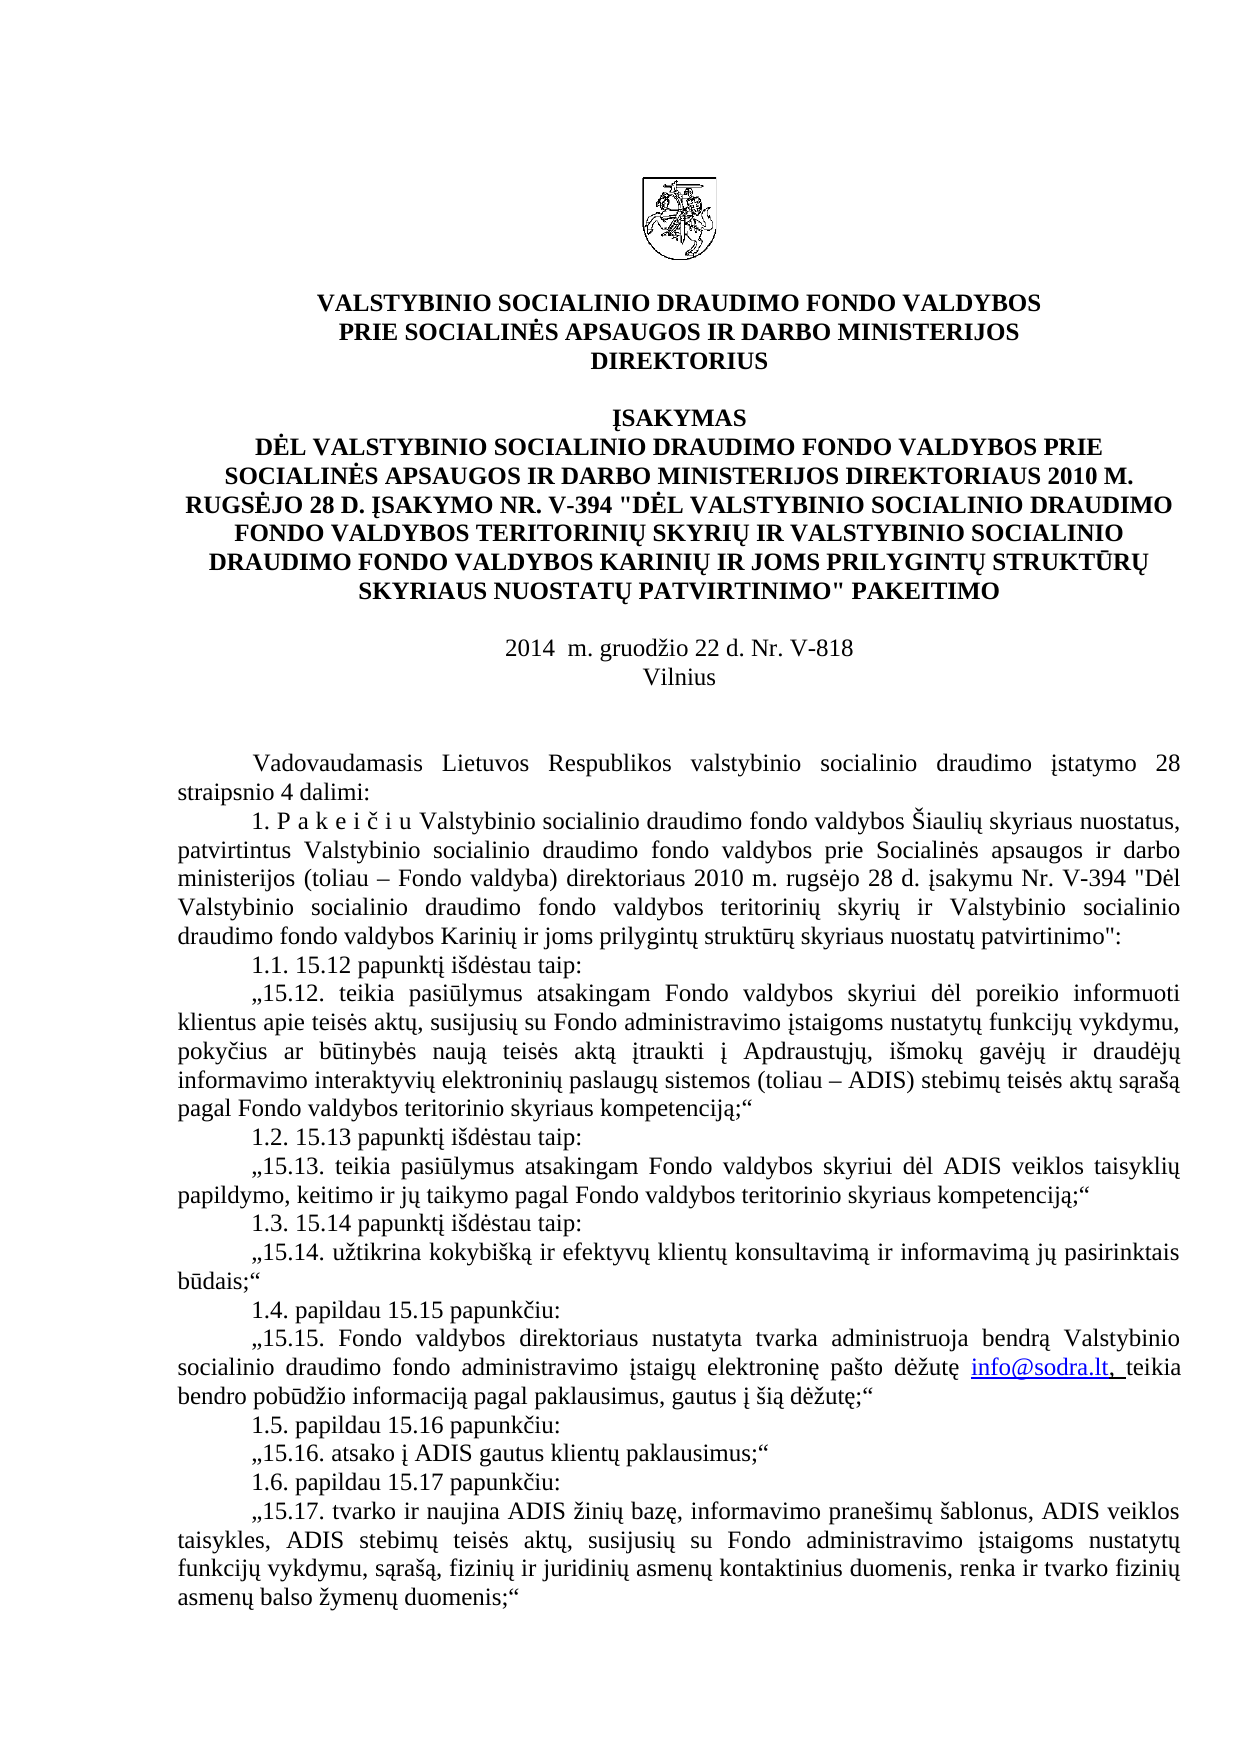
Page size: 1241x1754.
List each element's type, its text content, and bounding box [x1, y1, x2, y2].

text „15.16. atsako į ADIS gautus klientų paklausimus;“ [177, 1438, 1181, 1467]
text „15.14. užtikrina kokybišką ir efektyvų klientų konsultavimą ir informavimą jų pasirinktais būdais;“ [177, 1237, 1181, 1295]
text VALSTYBINIO SOCIALINIO DRAUDIMO FONDO VALDYBOS [177, 288, 1181, 317]
text DIREKTORIUS [177, 346, 1181, 375]
text 1.3. 15.14 papunktį išdėstau taip: [177, 1208, 1181, 1237]
text Vilnius [177, 662, 1181, 691]
text 1.4. papildau 15.15 papunkčiu: [177, 1295, 1181, 1323]
text 1.2. 15.13 papunktį išdėstau taip: [177, 1122, 1181, 1151]
text „15.17. tvarko ir naujina ADIS žinių bazę, informavimo pranešimų šablonus, ADIS veiklos taisykles, ADIS stebimų teisės aktų, susijusių su Fondo administravimo įstaigoms nustatytų funkcijų vykdymu, sąrašą, fizinių ir juridinių asmenų kontaktinius duomenis, renka ir tvarko fizinių asmenų balso žymenų duomenis;“ [177, 1496, 1181, 1611]
text DĖL VALSTYBINIO SOCIALINIO DRAUDIMO FONDO VALDYBOS PRIE SOCIALINĖS APSAUGOS IR DARBO MINISTERIJOS DIREKTORIAUS 2010 M. RUGSĖJO 28 D. ĮSAKYMO NR. V-394 "DĖL VALSTYBINIO SOCIALINIO DRAUDIMO FONDO VALDYBOS TERITORINIŲ SKYRIŲ ir VALSTYBINIO SOCIALINIO DRAUDIMO FONDO VALDYBOS KARINIŲ IR JOMS PRILYGINTŲ STRUKTŪRŲ SKYRIAUS NUOSTATŲ PATVIRTINIMO" PAkeitimO [177, 432, 1181, 605]
text 1.1. 15.12 papunktį išdėstau taip: [177, 950, 1181, 978]
text ĮSAKYMAS [177, 403, 1181, 432]
text PRIE SOCIALINĖS APSAUGOS IR DARBO MINISTERIJOS [177, 317, 1181, 346]
text „15.13. teikia pasiūlymus atsakingam Fondo valdybos skyriui dėl ADIS veiklos taisyklių papildymo, keitimo ir jų taikymo pagal Fondo valdybos teritorinio skyriaus kompetenciją;“ [177, 1151, 1181, 1208]
text „15.15. Fondo valdybos direktoriaus nustatyta tvarka administruoja bendrą Valstybinio socialinio draudimo fondo administravimo įstaigų elektroninę pašto dėžutę info@sodra.lt, teikia bendro pobūdžio informaciją pagal paklausimus, gautus į šią dėžutę;“ [177, 1323, 1181, 1410]
text 1. P a k e i č i u Valstybinio socialinio draudimo fondo valdybos Šiaulių skyriaus nuostatus, patvirtintus Valstybinio socialinio draudimo fondo valdybos prie Socialinės apsaugos ir darbo ministerijos (toliau – Fondo valdyba) direktoriaus 2010 m. rugsėjo 28 d. įsakymu Nr. V-394 "Dėl Valstybinio socialinio draudimo fondo valdybos teritorinių skyrių ir Valstybinio socialinio draudimo fondo valdybos Karinių ir joms prilygintų struktūrų skyriaus nuostatų patvirtinimo": [177, 806, 1181, 950]
text Vadovaudamasis Lietuvos Respublikos valstybinio socialinio draudimo įstatymo 28 straipsnio 4 dalimi: [177, 748, 1181, 806]
text 1.6. papildau 15.17 papunkčiu: [177, 1467, 1181, 1496]
text 2014 m. gruodžio 22 d. Nr. V-818 [177, 633, 1181, 662]
text „15.12. teikia pasiūlymus atsakingam Fondo valdybos skyriui dėl poreikio informuoti klientus apie teisės aktų, susijusių su Fondo administravimo įstaigoms nustatytų funkcijų vykdymu, pokyčius ar būtinybės naują teisės aktą įtraukti į Apdraustųjų, išmokų gavėjų ir draudėjų informavimo interaktyvių elektroninių paslaugų sistemos (toliau – ADIS) stebimų teisės aktų sąrašą pagal Fondo valdybos teritorinio skyriaus kompetenciją;“ [177, 978, 1181, 1122]
text 1.5. papildau 15.16 papunkčiu: [177, 1410, 1181, 1438]
